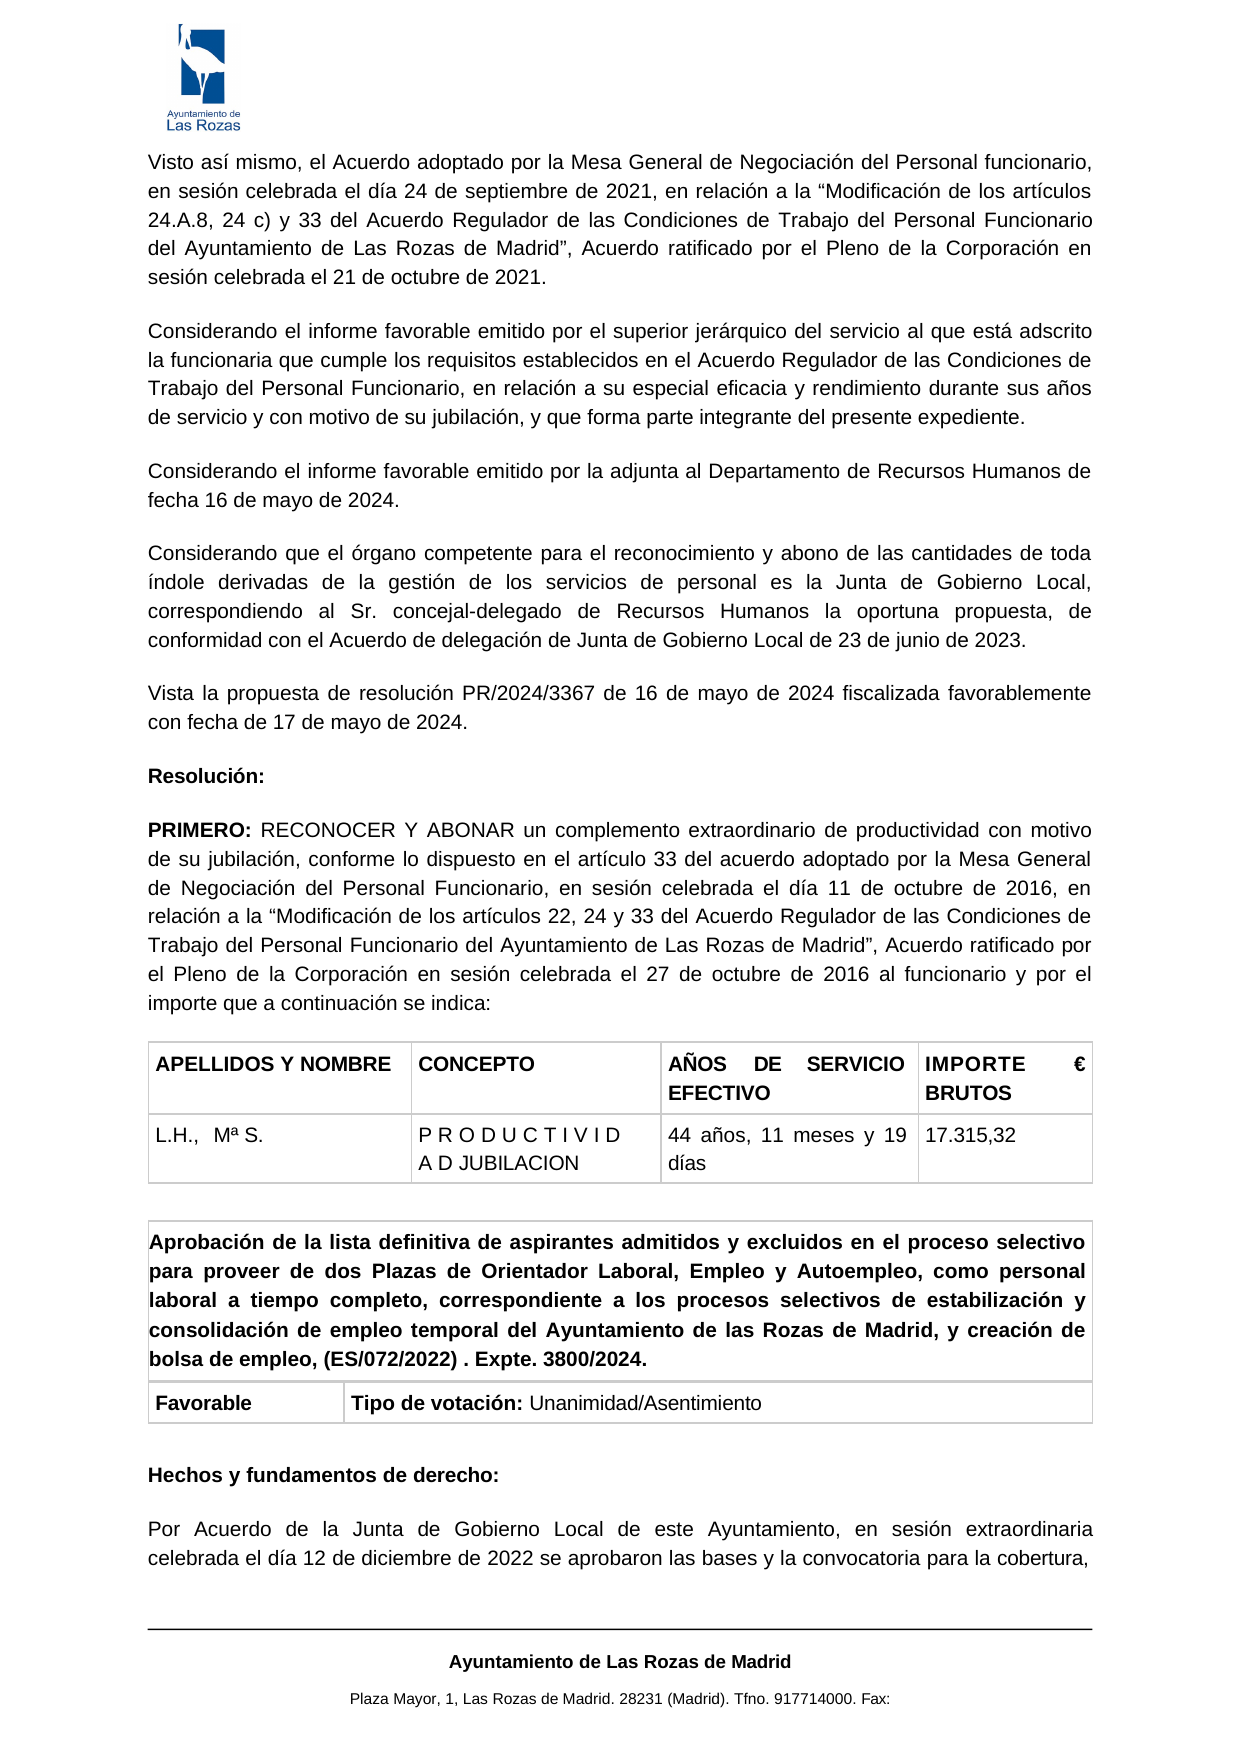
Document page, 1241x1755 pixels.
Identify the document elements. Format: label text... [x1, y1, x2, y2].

table_cell Favorable [149, 1383, 343, 1422]
text Considerando el informe favorable emitido por la adjunta al Departamento de Recursos Humanos de fecha 16 de mayo de 2024. [148, 459, 1093, 511]
table_cell Tipo de votación: Unanimidad/Asentimiento [345, 1383, 1092, 1422]
table_header Aprobación de la lista definitiva de aspirantes admitidos y excluidos en el proceso selectivo para proveer de dos Plazas de Orientador Laboral, Empleo y Autoempleo, como personal laboral a tiempo completo, correspondiente a los procesos selectivos de estabilización y consolidación de empleo temporal del Ayuntamiento de las Rozas de Madrid, y creación de bolsa de empleo, (ES/072/2022) . Expte. 3800/2024. [149, 1222, 1092, 1380]
text Visto así mismo, el Acuerdo adoptado por la Mesa General de Negociación del Personal funcionario, en sesión celebrada el día 24 de septiembre de 2021, en relación a la “Modificación de los artículos 24.A.8, 24 c) y 33 del Acuerdo Regulador de las Condiciones de Trabajo del Personal Funcionario del Ayuntamiento de Las Rozas de Madrid”, Acuerdo ratificado por el Pleno de la Corporación en sesión celebrada el 21 de octubre de 2021. [148, 150, 1093, 289]
text Considerando que el órgano competente para el reconocimiento y abono de las cantidades de toda índole derivadas de la gestión de los servicios de personal es la Junta de Gobierno Local, correspondiendo al Sr. concejal-delegado de Recursos Humanos la oportuna propuesta, de conformidad con el Acuerdo de delegación de Junta de Gobierno Local de 23 de junio de 2023. [148, 541, 1093, 651]
text Considerando el informe favorable emitido por el superior jerárquico del servicio al que está adscrito la funcionaria que cumple los requisitos establecidos en el Acuerdo Regulador de las Condiciones de Trabajo del Personal Funcionario, en relación a su especial eficacia y rendimiento durante sus años de servicio y con motivo de su jubilación, y que forma parte integrante del presente expediente. [148, 319, 1093, 429]
table_cell 17.315,32 [919, 1115, 1092, 1182]
subtitle Resolución: [148, 763, 1134, 787]
table_cell L.H., Mª S. [149, 1115, 411, 1182]
table_header IMPORTE € BRUTOS [919, 1043, 1092, 1113]
text PRIMERO: RECONOCER Y ABONAR un complemento extraordinario de productividad con motivo de su jubilación, conforme lo dispuesto en el artículo 33 del acuerdo adoptado por la Mesa General de Negociación del Personal Funcionario, en sesión celebrada el día 11 de octubre de 2016, en relación a la “Modificación de los artículos 22, 24 y 33 del Acuerdo Regulador de las Condiciones de Trabajo del Personal Funcionario del Ayuntamiento de Las Rozas de Madrid”, Acuerdo ratificado por el Pleno de la Corporación en sesión celebrada el 27 de octubre de 2016 al funcionario y por el importe que a continuación se indica: [148, 818, 1093, 1014]
table_cell P R O D U C T I V I D A D JUBILACION [412, 1115, 660, 1182]
text Por Acuerdo de la Junta de Gobierno Local de este Ayuntamiento, en sesión extraordinaria celebrada el día 12 de diciembre de 2022 se aprobaron las bases y la convocatoria para la cobertura, [148, 1517, 1093, 1570]
text Vista la propuesta de resolución PR/2024/3367 de 16 de mayo de 2024 fiscalizada favorablemente con fecha de 17 de mayo de 2024. [148, 681, 1093, 734]
subtitle Hechos y fundamentos de derecho: [148, 1463, 1134, 1487]
table_header APELLIDOS Y NOMBRE [149, 1043, 411, 1113]
table_header AÑOS DE SERVICIO EFECTIVO [662, 1043, 918, 1113]
table_header CONCEPTO [412, 1043, 660, 1113]
table_cell 44 años, 11 meses y 19 días [662, 1115, 918, 1182]
